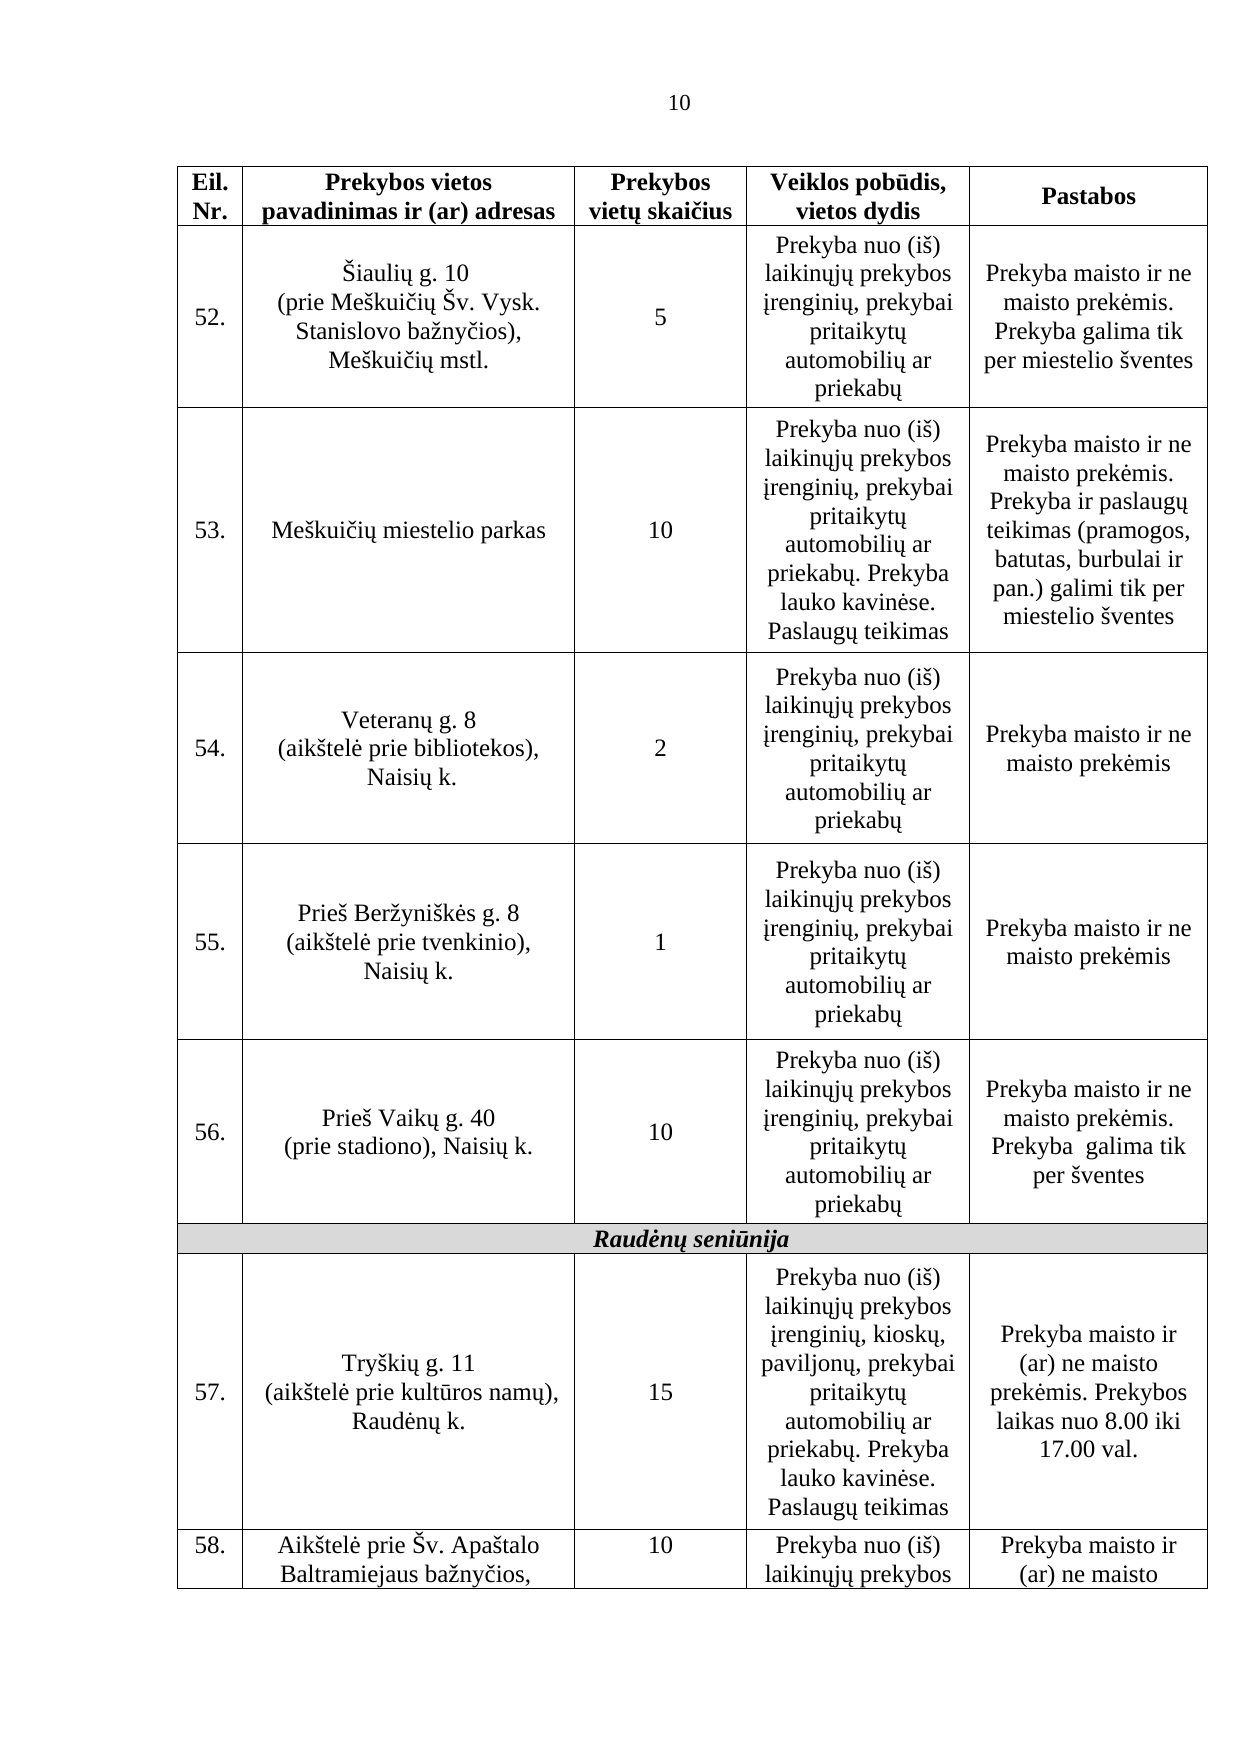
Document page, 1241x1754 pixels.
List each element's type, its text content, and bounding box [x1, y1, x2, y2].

table_cell Prekyba nuo (iš) laikinųjų prekybos įrenginių, prekybai pritaikytų automobilių ar priekabų [747, 1040, 969, 1223]
table_cell Prekyba nuo (iš) laikinųjų prekybos įrenginių, prekybai pritaikytų automobilių ar priekabų [747, 226, 969, 407]
table_cell Raudėnų seniūnija [178, 1224, 1207, 1253]
table_cell Prekyba nuo (iš) laikinųjų prekybos įrenginių, kioskų, paviljonų, prekybai pritaikytų automobilių ar priekabų. Prekyba lauko kavinėse. Paslaugų teikimas [747, 1254, 969, 1529]
table_cell 54. [178, 653, 242, 843]
table_cell Aikštelė prie Šv. Apaštalo Baltramiejaus bažnyčios, [243, 1530, 574, 1588]
table_cell 53. [178, 408, 242, 652]
table_cell 10 [575, 408, 746, 652]
table_cell Prekyba nuo (iš) laikinųjų prekybos įrenginių, prekybai pritaikytų automobilių ar priekabų [747, 653, 969, 843]
table_cell Prekyba maisto ir ne maisto prekėmis [970, 653, 1207, 843]
table_cell Prekyba maisto ir ne maisto prekėmis. Prekyba galima tik per miestelio šventes [970, 226, 1207, 407]
table_cell 15 [575, 1254, 746, 1529]
table_cell Prekyba maisto ir ne maisto prekėmis [970, 844, 1207, 1038]
table_cell Prieš Vaikų g. 40 (prie stadiono), Naisių k. [243, 1040, 574, 1223]
table_cell 2 [575, 653, 746, 843]
table_cell 1 [575, 844, 746, 1038]
table_header Prekybos vietų skaičius [575, 167, 746, 224]
table_header Veiklos pobūdis, vietos dydis [747, 167, 969, 224]
table_cell Prekyba maisto ir ne maisto prekėmis. Prekyba galima tik per šventes [970, 1040, 1207, 1223]
table_cell Meškuičių miestelio parkas [243, 408, 574, 652]
table_cell 52. [178, 226, 242, 407]
table_cell Veteranų g. 8 (aikštelė prie bibliotekos), Naisių k. [243, 653, 574, 843]
table_cell 10 [575, 1040, 746, 1223]
table_cell Prekyba nuo (iš) laikinųjų prekybos įrenginių, prekybai pritaikytų automobilių ar priekabų [747, 844, 969, 1038]
table_cell Prieš Beržyniškės g. 8 (aikštelė prie tvenkinio), Naisių k. [243, 844, 574, 1038]
table_header Pastabos [970, 167, 1207, 224]
table_cell Šiaulių g. 10 (prie Meškuičių Šv. Vysk. Stanislovo bažnyčios), Meškuičių mstl. [243, 226, 574, 407]
table_cell Tryškių g. 11 (aikštelė prie kultūros namų), Raudėnų k. [243, 1254, 574, 1529]
table_cell 58. [178, 1530, 242, 1588]
table_cell Prekyba nuo (iš) laikinųjų prekybos [747, 1530, 969, 1588]
table_header Prekybos vietos pavadinimas ir (ar) adresas [243, 167, 574, 224]
table_cell 5 [575, 226, 746, 407]
table_cell Prekyba maisto ir (ar) ne maisto [970, 1530, 1207, 1588]
table_cell 57. [178, 1254, 242, 1529]
table_cell Prekyba nuo (iš) laikinųjų prekybos įrenginių, prekybai pritaikytų automobilių ar priekabų. Prekyba lauko kavinėse. Paslaugų teikimas [747, 408, 969, 652]
table_header Eil. Nr. [178, 167, 242, 224]
table_cell 56. [178, 1040, 242, 1223]
table_cell 55. [178, 844, 242, 1038]
table_cell Prekyba maisto ir ne maisto prekėmis. Prekyba ir paslaugų teikimas (pramogos, batutas, burbulai ir pan.) galimi tik per miestelio šventes [970, 408, 1207, 652]
table_cell Prekyba maisto ir (ar) ne maisto prekėmis. Prekybos laikas nuo 8.00 iki 17.00 val. [970, 1254, 1207, 1529]
table_cell 10 [575, 1530, 746, 1588]
